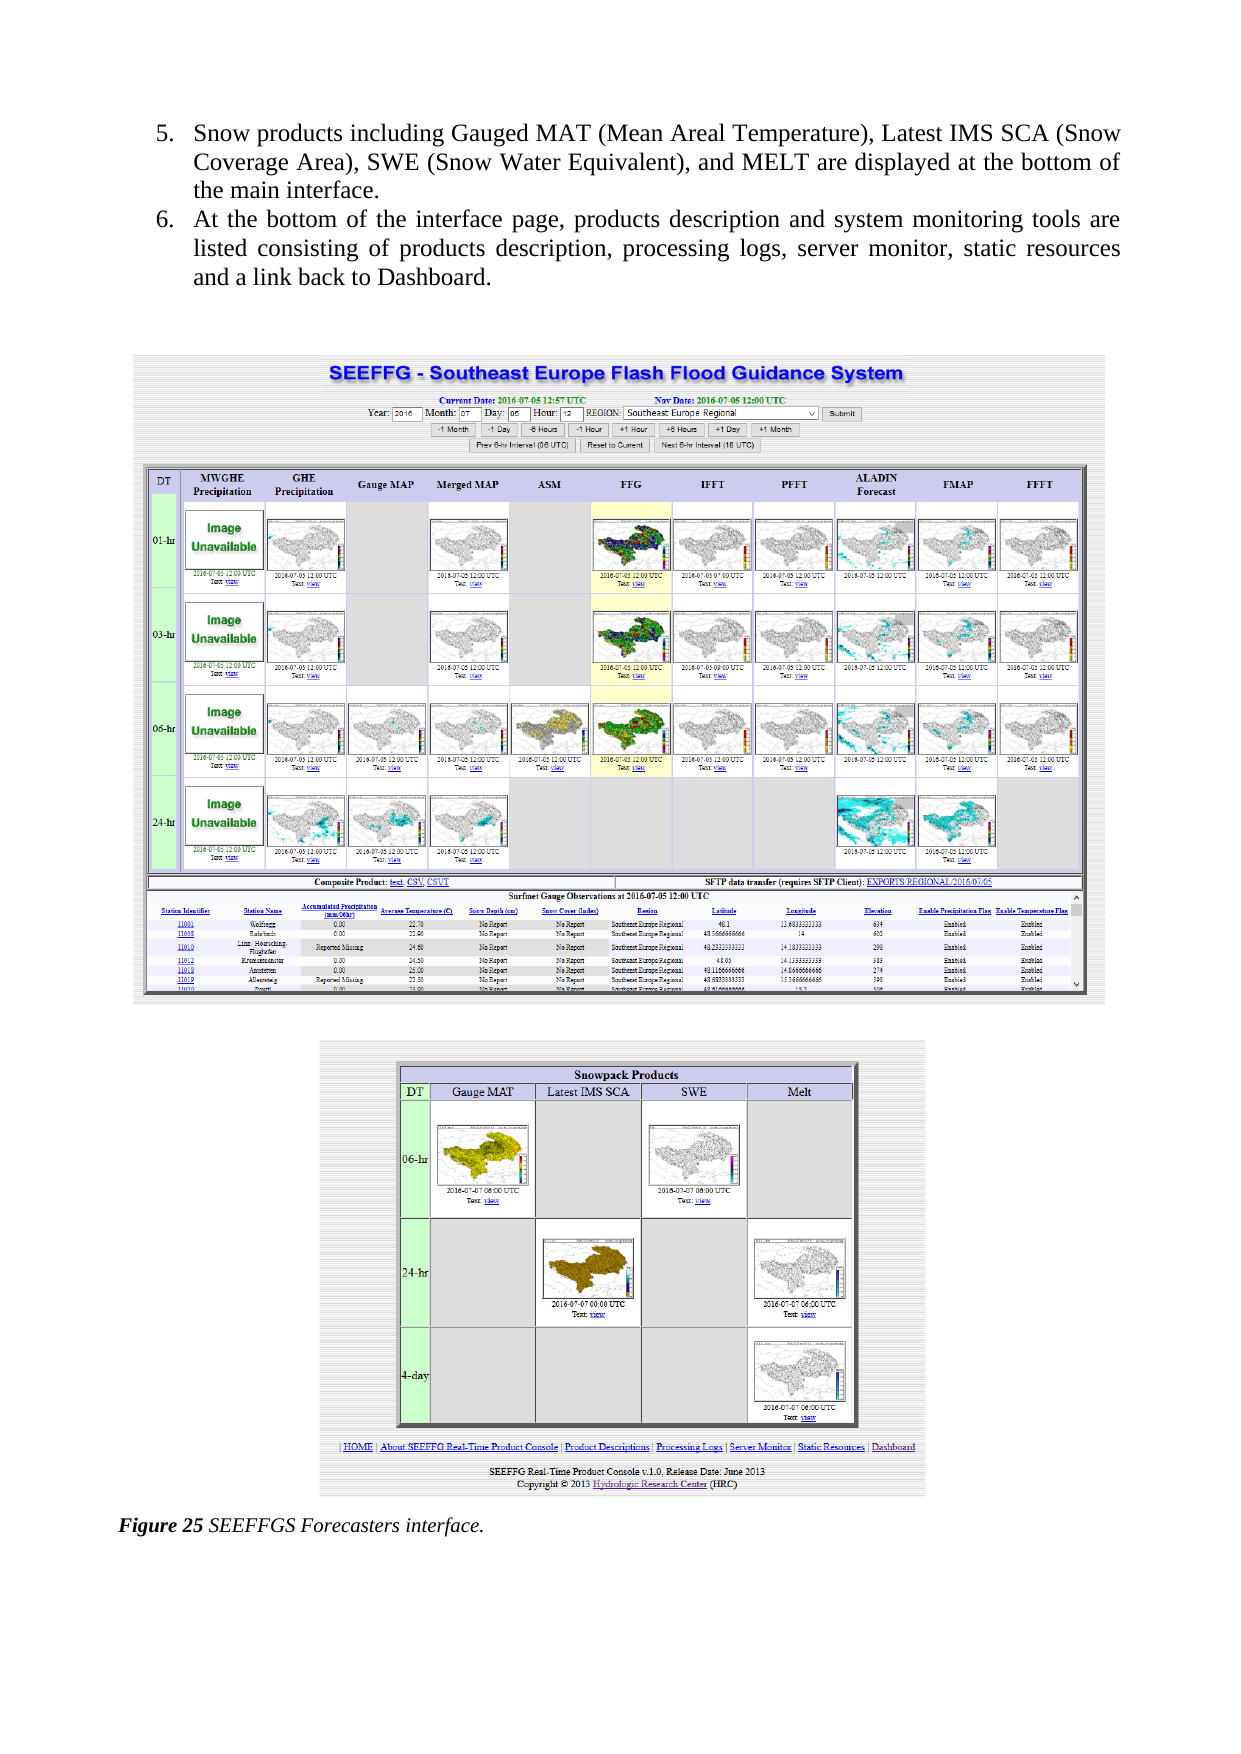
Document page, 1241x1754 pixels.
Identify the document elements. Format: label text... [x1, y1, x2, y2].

list Snow products including Gauged MAT (Mean Areal Temperature), Latest IMS SCA (Snow Coverage Area), SWE (Snow Water Equivalent), and MELT are displayed at the bottom of the main interface. [156, 118, 1122, 204]
text Figure 25 SEEFFGS Forecasters interface. [118, 1513, 1122, 1537]
picture [133, 355, 1105, 1005]
picture [319, 1040, 926, 1497]
list At the bottom of the interface page, products description and system monitoring tools are listed consisting of products description, processing logs, server monitor, static resources and a link back to Dashboard. [156, 204, 1122, 291]
